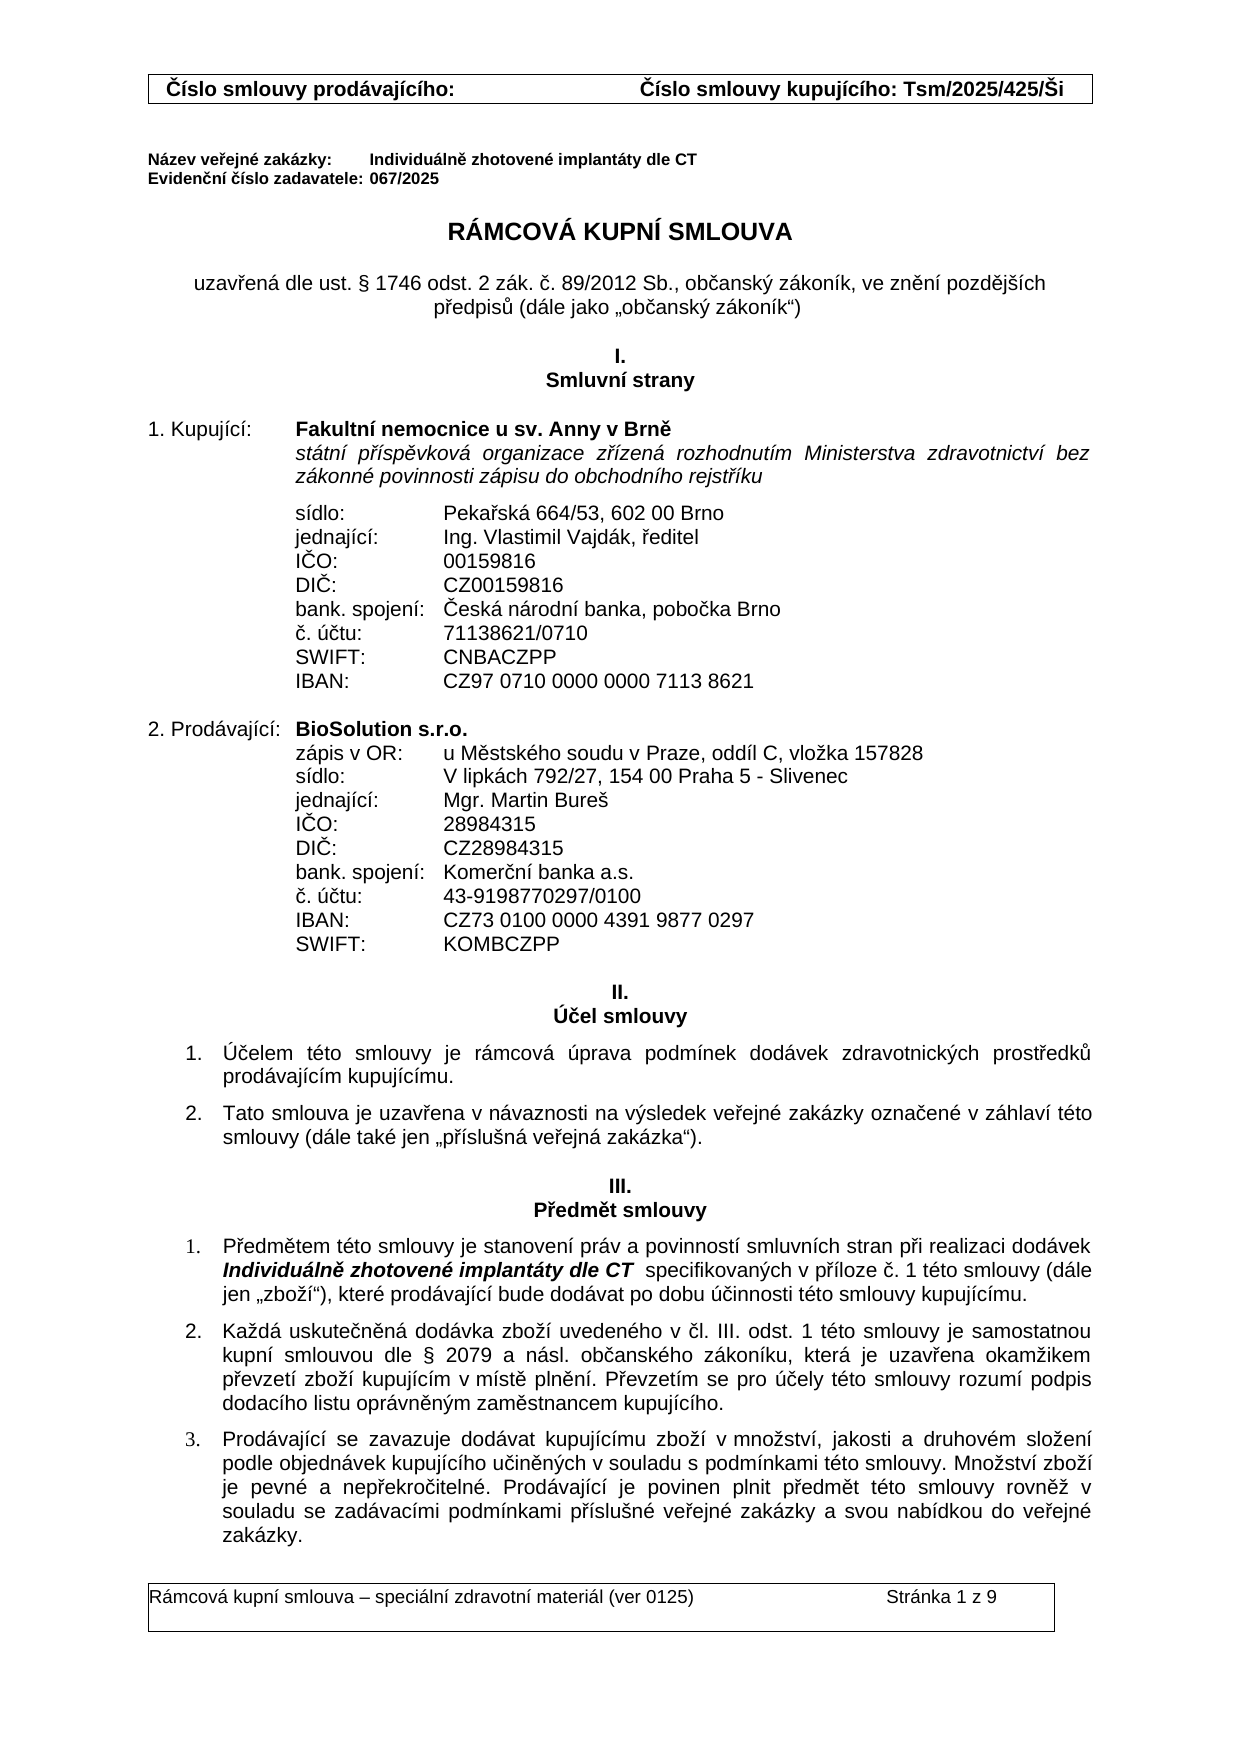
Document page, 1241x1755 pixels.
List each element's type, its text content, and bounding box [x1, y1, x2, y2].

text IČO: 00159816 [221, 549, 1093, 573]
list Předmětem této smlouvy je stanovení práv a povinností smluvních stran při realizaci dodávek Individuálně zhotovené implantáty dle CT specifikovaných v příloze č. 1 této smlouvy (dále jen „zboží“), které prodávající bude dodávat po dobu účinnosti této smlouvy kupujícímu. [185, 1234, 1093, 1306]
list Účelem této smlouvy je rámcová úprava podmínek dodávek zdravotnických prostředků prodávajícím kupujícímu. [185, 1040, 1093, 1088]
text sídlo: V lipkách 792/27, 154 00 Praha 5 - Slivenec [222, 764, 1093, 788]
text Evidenční číslo zadavatele: 067/2025 [148, 169, 1093, 188]
list Prodávající se zavazuje dodávat kupujícímu zboží v množství, jakosti a druhovém složení podle objednávek kupujícího učiněných v souladu s podmínkami této smlouvy. Množství zboží je pevné a nepřekročitelné. Prodávající je povinen plnit předmět této smlouvy rovněž v souladu se zadávacími podmínkami příslušné veřejné zakázky a svou nabídkou do veřejné zakázky. [185, 1427, 1093, 1547]
text 2. Prodávající: BioSolution s.r.o. [148, 716, 1093, 740]
list Tato smlouva je uzavřena v návaznosti na výsledek veřejné zakázky označené v záhlaví této smlouvy (dále také jen „příslušná veřejná zakázka“). [185, 1101, 1093, 1149]
list Každá uskutečněná dodávka zboží uvedeného v čl. III. odst. 1 této smlouvy je samostatnou kupní smlouvou dle § 2079 a násl. občanského zákoníku, která je uzavřena okamžikem převzetí zboží kupujícím v místě plnění. Převzetím se pro účely této smlouvy rozumí podpis dodacího listu oprávněným zaměstnancem kupujícího. [185, 1319, 1093, 1414]
text III. [148, 1174, 1093, 1198]
text uzavřená dle ust. § 1746 odst. 2 zák. č. 89/2012 Sb., občanský zákoník, ve znění pozdějších předpisů (dále jako „občanský zákoník“) [148, 271, 1093, 318]
text IČO: 28984315 [222, 812, 1093, 836]
text SWIFT: CNBACZPP [221, 644, 1093, 668]
text RÁMCOVÁ KUPNÍ SMLOUVA [148, 217, 1093, 246]
text DIČ: CZ00159816 [221, 573, 1093, 597]
subtitle Předmět smlouvy [148, 1198, 1093, 1222]
text č. účtu: 71138621/0710 [221, 621, 1093, 644]
text sídlo: Pekařská 664/53, 602 00 Brno [221, 501, 1093, 525]
text IBAN: CZ97 0710 0000 0000 7113 8621 [221, 668, 1093, 692]
text II. [148, 980, 1093, 1004]
text Smluvní strany [148, 367, 1093, 391]
text bank. spojení: Česká národní banka, pobočka Brno [221, 597, 1093, 621]
text č. účtu: 43-9198770297/0100 [222, 884, 1093, 908]
text jednající: Mgr. Martin Bureš [222, 788, 1093, 812]
text Název veřejné zakázky: Individuálně zhotovené implantáty dle CT [148, 150, 1093, 169]
text I. [148, 343, 1093, 367]
text státní příspěvková organizace zřízená rozhodnutím Ministerstva zdravotnictví bez zákonné povinnosti zápisu do obchodního rejstříku [295, 440, 1093, 488]
text 1. Kupující: Fakultní nemocnice u sv. Anny v Brně [148, 416, 1093, 440]
text Účel smlouvy [148, 1004, 1093, 1028]
text zápis v OR: u Městského soudu v Praze, oddíl C, vložka 157828 [222, 740, 1093, 764]
text bank. spojení: Komerční banka a.s. [222, 860, 1093, 884]
text jednající: Ing. Vlastimil Vajdák, ředitel [221, 525, 1093, 549]
text SWIFT: KOMBCZPP [222, 932, 1093, 956]
text DIČ: CZ28984315 [222, 836, 1093, 860]
text IBAN: CZ73 0100 0000 4391 9877 0297 [222, 908, 1093, 932]
